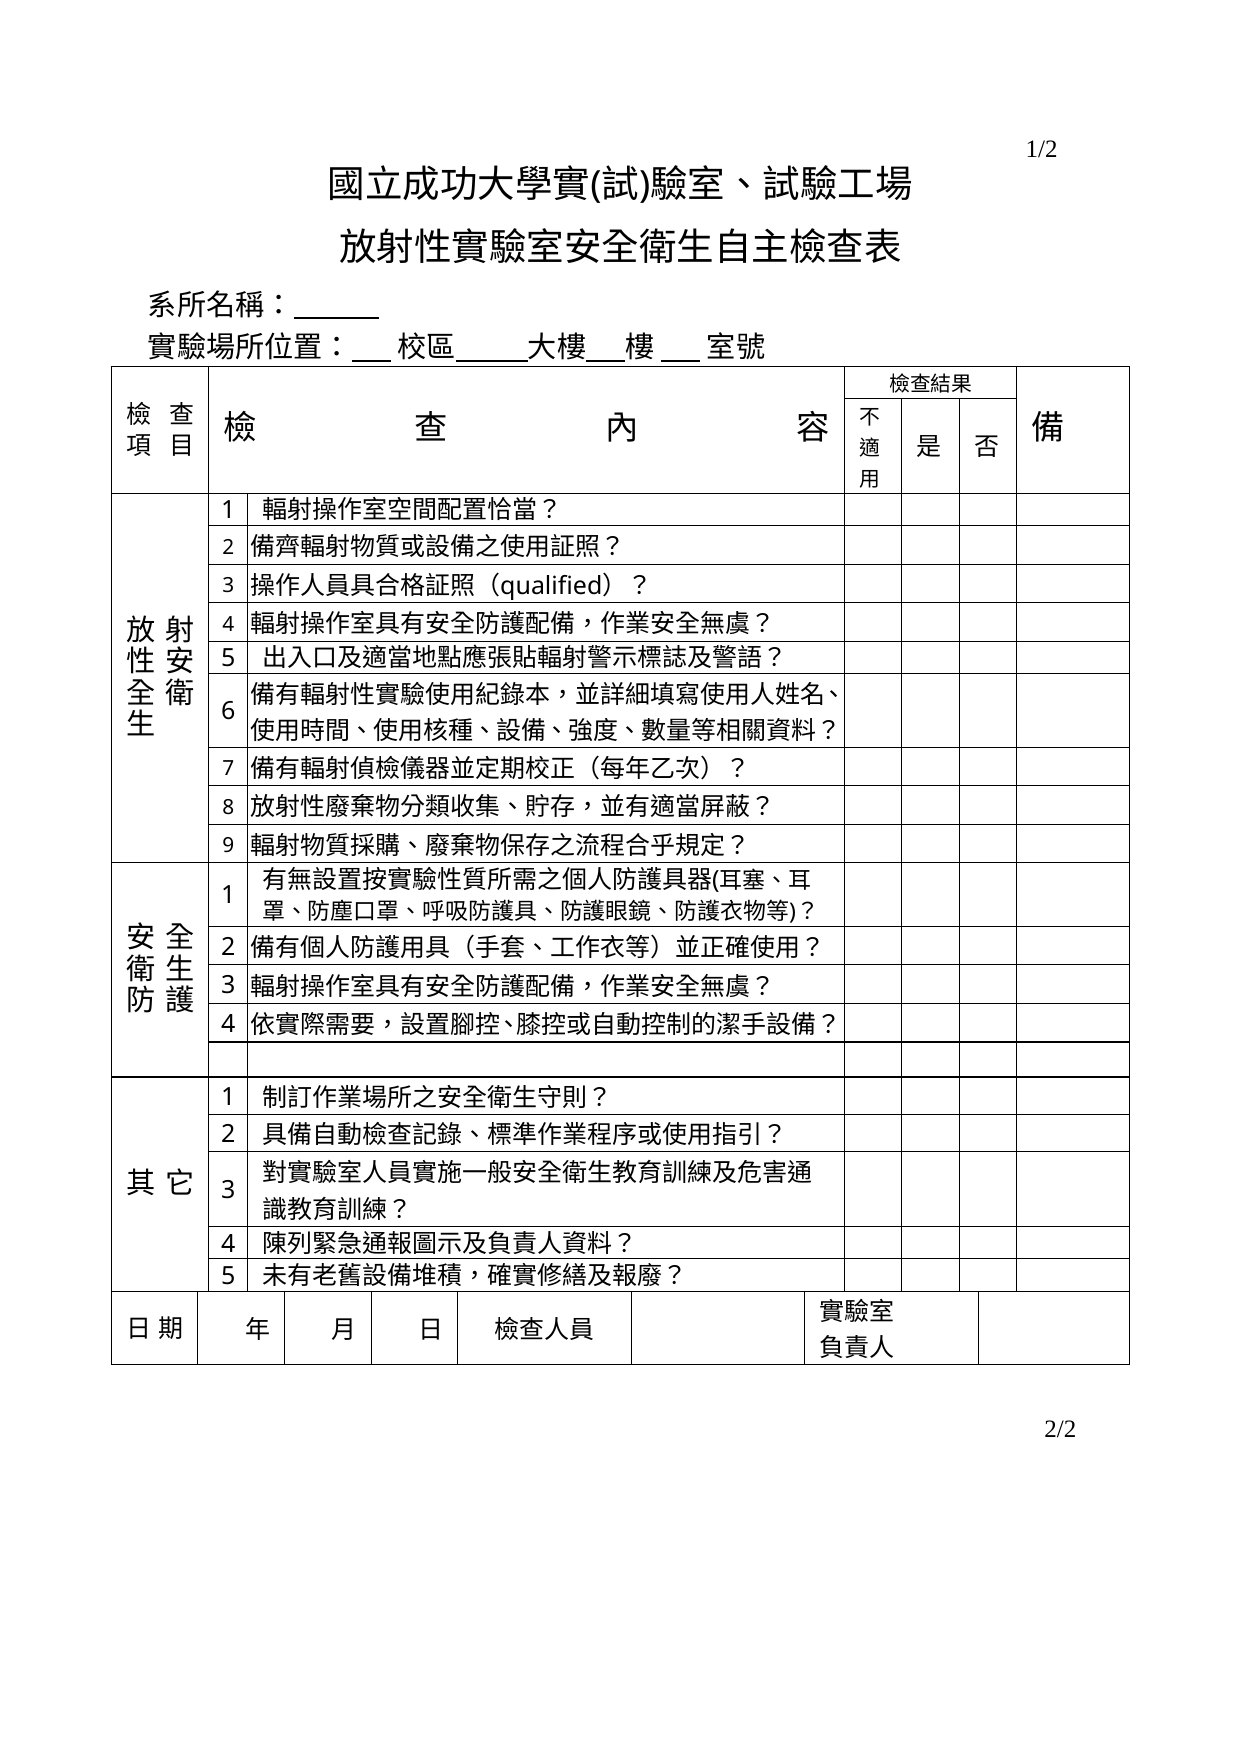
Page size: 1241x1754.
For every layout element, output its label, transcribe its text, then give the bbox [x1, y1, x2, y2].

table_cell [902, 1259, 959, 1291]
table_cell [1017, 565, 1129, 602]
table_cell [845, 642, 901, 673]
table_cell [1017, 863, 1129, 926]
text 放射性實驗室安全衛生自主檢查表 [148, 206, 1092, 281]
table_cell [902, 1078, 959, 1114]
table_cell [902, 748, 959, 785]
table_header 檢查內容 [209, 367, 844, 493]
table_cell 7 [209, 748, 247, 785]
table_cell [845, 825, 901, 862]
table_cell 備齊輻射物質或設備之使用証照？ [248, 526, 844, 564]
table_cell [845, 1078, 901, 1114]
table_cell [1017, 1152, 1129, 1226]
table_cell 實驗室 負責人 [805, 1292, 978, 1364]
table_cell [1017, 674, 1129, 747]
table_cell 依實際需要，設置腳控、膝控或自動控制的潔手設備？ [248, 1004, 844, 1041]
table_cell [902, 1115, 959, 1151]
table_cell 有無設置按實驗性質所需之個人防護具器(耳塞、耳罩、防塵口罩、呼吸防護具、防護眼鏡、防護衣物等)？ [248, 863, 844, 926]
table_cell [960, 1078, 1016, 1114]
table_cell [1017, 642, 1129, 673]
text 1/2 [1025, 134, 1070, 164]
table_cell [902, 642, 959, 673]
table_cell [1017, 1115, 1129, 1151]
table_cell [845, 1043, 901, 1076]
table_cell [960, 642, 1016, 673]
table_cell [960, 1115, 1016, 1151]
table_cell 檢查人員 [458, 1292, 631, 1364]
table_cell [845, 927, 901, 964]
table_cell [845, 1004, 901, 1041]
table_cell 1 [209, 1078, 247, 1114]
table_cell 5 [209, 1259, 247, 1291]
table_cell [1017, 603, 1129, 641]
table_cell [902, 1004, 959, 1041]
table_cell [1017, 1043, 1129, 1076]
table_cell [845, 1227, 901, 1258]
table_cell 放射性廢棄物分類收集、貯存，並有適當屏蔽？ [248, 786, 844, 824]
table_cell 輻射操作室具有安全防護配備，作業安全無虞？ [248, 603, 844, 641]
table_cell [845, 674, 901, 747]
table_cell [845, 1152, 901, 1226]
text 國立成功大學實(試)驗室、試驗工場 [148, 164, 1092, 206]
table_cell 是 [902, 399, 959, 493]
table_cell [902, 565, 959, 602]
table_cell [960, 1227, 1016, 1258]
table_cell 日 [372, 1292, 457, 1364]
table_cell [979, 1292, 1129, 1364]
table_cell 未有老舊設備堆積，確實修繕及報廢？ [248, 1259, 844, 1291]
table_cell [902, 863, 959, 926]
table_cell 4 [209, 1004, 247, 1041]
table_cell [1017, 748, 1129, 785]
table_cell 1 [209, 863, 247, 926]
table_cell 9 [209, 825, 247, 862]
table_cell 8 [209, 786, 247, 824]
table_cell 操作人員具合格証照（qualified）？ [248, 565, 844, 602]
table_cell 不適用 [845, 399, 901, 493]
table_cell [1017, 1259, 1129, 1291]
table_cell [960, 1004, 1016, 1041]
table_cell 放射性安全衛生 [112, 494, 208, 862]
table_cell 陳列緊急通報圖示及負責人資料？ [248, 1227, 844, 1258]
table_cell [960, 1259, 1016, 1291]
table_cell [960, 1152, 1016, 1226]
table_cell 出入口及適當地點應張貼輻射警示標誌及警語？ [248, 642, 844, 673]
text [1010, 127, 1085, 183]
table_cell [902, 674, 959, 747]
table_cell [902, 965, 959, 1003]
table_cell [1017, 494, 1129, 525]
table_cell [845, 565, 901, 602]
table_cell 年 [198, 1292, 284, 1364]
table_cell [1017, 927, 1129, 964]
table_cell 否 [960, 399, 1016, 493]
table_cell [960, 526, 1016, 564]
table_cell 2 [209, 927, 247, 964]
table_header 備 註 [1017, 367, 1129, 493]
table_cell 3 [209, 565, 247, 602]
table_cell [632, 1292, 804, 1364]
table_cell [1017, 825, 1129, 862]
table_cell 備有個人防護用具（手套、工作衣等）並正確使用？ [248, 927, 844, 964]
table_cell [845, 1115, 901, 1151]
table_cell [845, 863, 901, 926]
table_cell 對實驗室人員實施一般安全衛生教育訓練及危害通識教育訓練？ [248, 1152, 844, 1226]
text 2/2 [1044, 1414, 1089, 1443]
table_cell 輻射操作室空間配置恰當？ [248, 494, 844, 525]
table_header 檢查結果 [845, 367, 1016, 398]
table_cell 4 [209, 603, 247, 641]
table_cell 輻射操作室具有安全防護配備，作業安全無虞？ [248, 965, 844, 1003]
table_cell 月 [285, 1292, 371, 1364]
text 實驗場所位置： 校區 大樓 樓 室號 [148, 323, 1092, 366]
table_cell [845, 1259, 901, 1291]
table_cell [902, 1152, 959, 1226]
table_cell [902, 927, 959, 964]
table_cell [1017, 786, 1129, 824]
table_cell [845, 786, 901, 824]
table_cell [845, 494, 901, 525]
table_cell [960, 863, 1016, 926]
table_cell 其它 [112, 1078, 208, 1291]
table_cell [902, 526, 959, 564]
table_cell [845, 965, 901, 1003]
table_cell [1017, 1078, 1129, 1114]
table_cell [1017, 1004, 1129, 1041]
table_cell [902, 786, 959, 824]
table_cell 2 [209, 526, 247, 564]
table_cell 3 [209, 1152, 247, 1226]
table_cell [845, 748, 901, 785]
table_cell [845, 603, 901, 641]
table_cell [960, 494, 1016, 525]
table_cell 1 [209, 494, 247, 525]
table_cell [960, 603, 1016, 641]
table_cell 備有輻射性實驗使用紀錄本，並詳細填寫使用人姓名、使用時間、使用核種、設備、強度、數量等相關資料？ [248, 674, 844, 747]
table_cell [902, 825, 959, 862]
table_cell 3 [209, 965, 247, 1003]
table_cell 6 [209, 674, 247, 747]
table_cell 具備自動檢查記錄、標準作業程序或使用指引？ [248, 1115, 844, 1151]
table_cell [902, 1043, 959, 1076]
table_cell [902, 1227, 959, 1258]
table_cell [902, 603, 959, 641]
table_cell 日期 [112, 1292, 197, 1364]
text 系所名稱： [148, 281, 1092, 323]
table_cell [902, 494, 959, 525]
table_cell [960, 786, 1016, 824]
table_header 檢查項目 [112, 367, 208, 493]
table_cell [960, 674, 1016, 747]
table_cell [1017, 526, 1129, 564]
table_cell [960, 565, 1016, 602]
table_cell 安全衛生防護 [112, 863, 208, 1076]
table_cell [248, 1043, 844, 1076]
table_cell 4 [209, 1227, 247, 1258]
table_cell [960, 927, 1016, 964]
table_cell 制訂作業場所之安全衛生守則？ [248, 1078, 844, 1114]
table_cell [209, 1043, 247, 1076]
table_cell [960, 965, 1016, 1003]
table_cell [960, 825, 1016, 862]
table_cell 輻射物質採購、廢棄物保存之流程合乎規定？ [248, 825, 844, 862]
table_cell 備有輻射偵檢儀器並定期校正（每年乙次）？ [248, 748, 844, 785]
table_cell [960, 1043, 1016, 1076]
table_cell [1017, 965, 1129, 1003]
table_cell [845, 526, 901, 564]
table_cell 2 [209, 1115, 247, 1151]
table_cell 5 [209, 642, 247, 673]
table_cell [1017, 1227, 1129, 1258]
table_cell [960, 748, 1016, 785]
